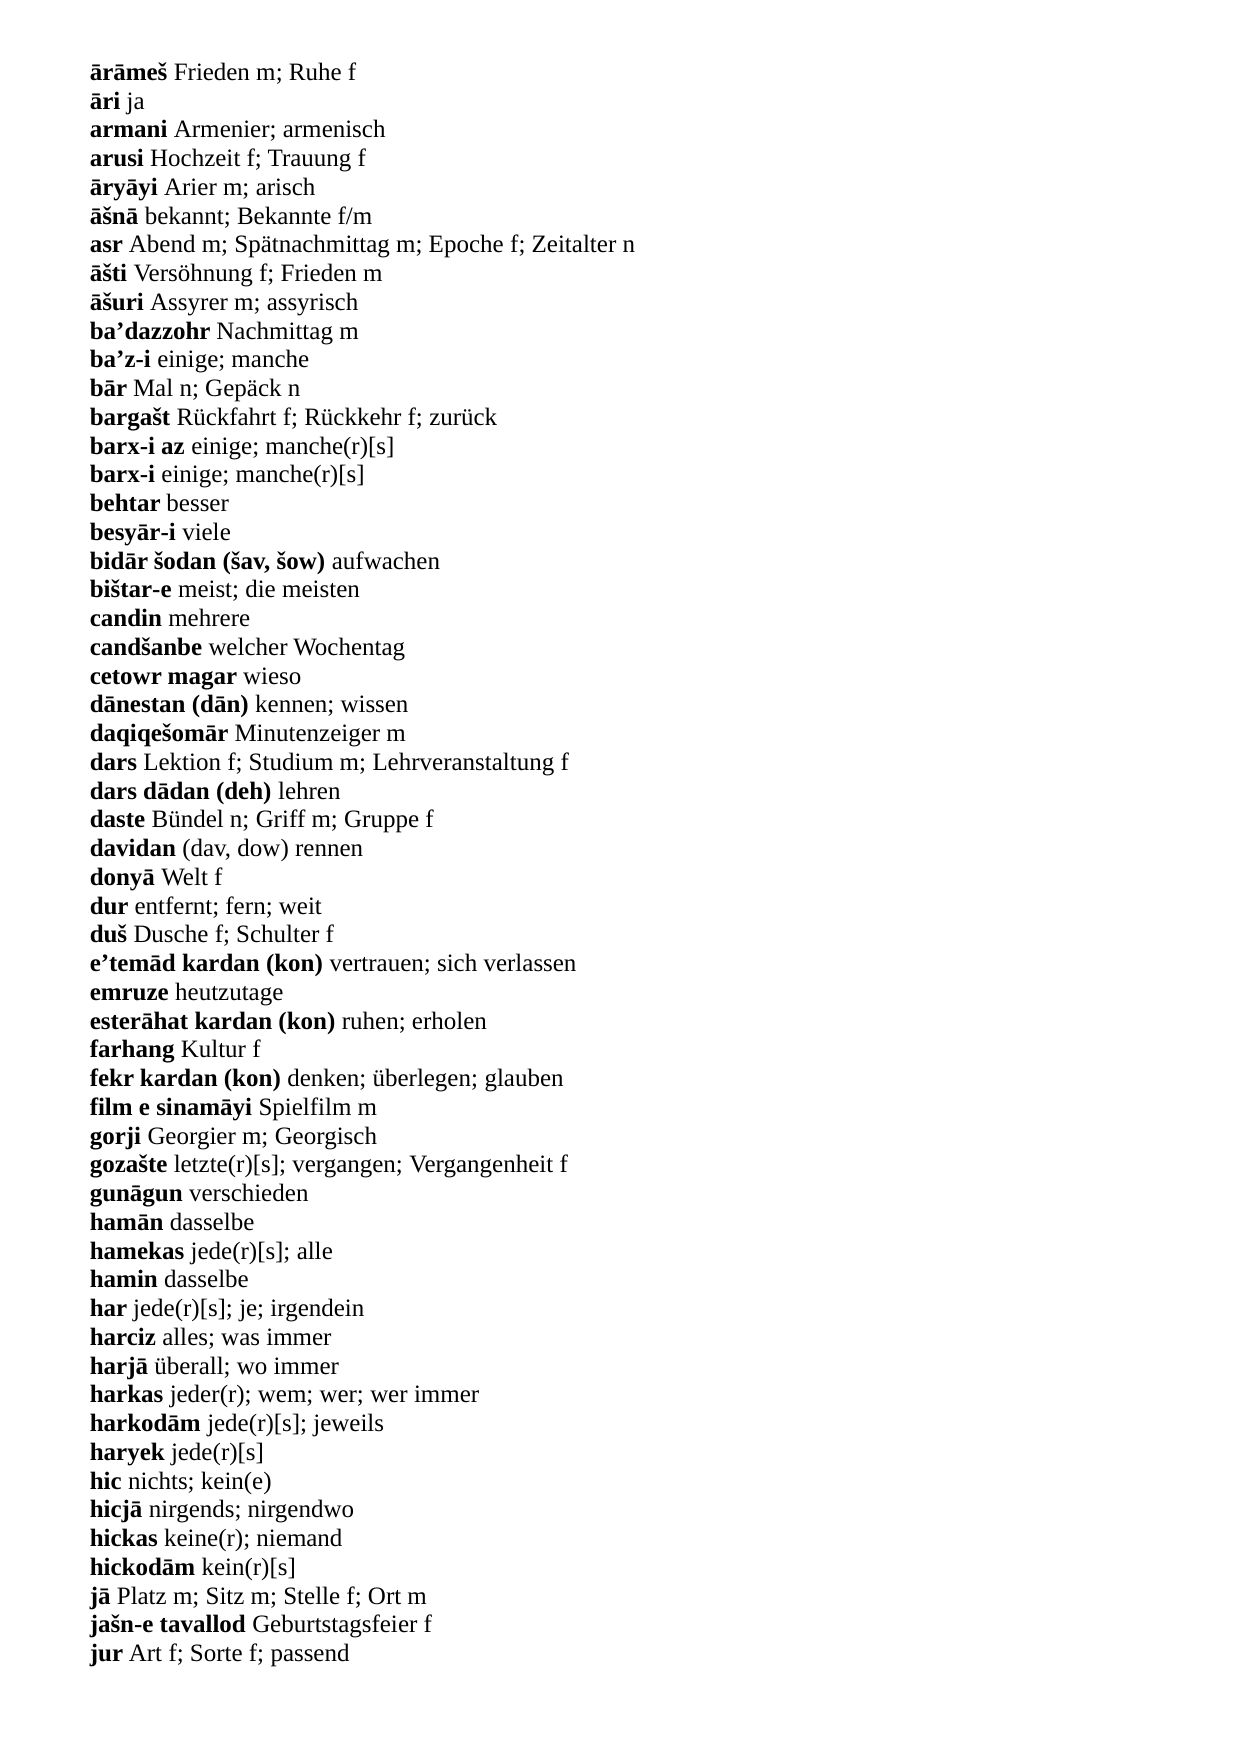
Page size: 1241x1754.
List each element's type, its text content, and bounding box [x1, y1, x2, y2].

text esterāhat kardan (kon) ruhen; erholen [89, 1006, 1153, 1034]
text duš Dusche f; Schulter f [89, 919, 1153, 948]
text hickas keine(r); niemand [89, 1523, 1153, 1552]
text fekr kardan (kon) denken; überlegen; glauben [89, 1063, 1153, 1092]
text harkas jeder(r); wem; wer; wer immer [89, 1379, 1153, 1408]
text farhang Kultur f [89, 1034, 1153, 1063]
text candšanbe welcher Wochentag [89, 632, 1153, 661]
text har jede(r)[s]; je; irgendein [89, 1293, 1153, 1322]
text āšti Versöhnung f; Frieden m [89, 258, 1153, 287]
text davidan (dav, dow) rennen [89, 833, 1153, 862]
text dars Lektion f; Studium m; Lehrveranstaltung f [89, 747, 1153, 776]
text dur entfernt; fern; weit [89, 891, 1153, 919]
text hamān dasselbe [89, 1207, 1153, 1236]
text āšuri Assyrer m; assyrisch [89, 287, 1153, 316]
text jašn‐e tavallod Geburtstagsfeier f [89, 1609, 1153, 1638]
text besyār‐i viele [89, 517, 1153, 546]
text asr Abend m; Spätnachmittag m; Epoche f; Zeitalter n [89, 229, 1153, 258]
text hicjā nirgends; nirgendwo [89, 1494, 1153, 1523]
text cetowr magar wieso [89, 661, 1153, 689]
text gozašte letzte(r)[s]; vergangen; Vergangenheit f [89, 1149, 1153, 1178]
text dars dādan (deh) lehren [89, 776, 1153, 804]
text bidār šodan (šav, šow) aufwachen [89, 546, 1153, 574]
text harkodām jede(r)[s]; jeweils [89, 1408, 1153, 1437]
text gunāgun verschieden [89, 1178, 1153, 1207]
text hic nichts; kein(e) [89, 1466, 1153, 1494]
text haryek jede(r)[s] [89, 1437, 1153, 1466]
text daste Bündel n; Griff m; Gruppe f [89, 804, 1153, 833]
text emruze heutzutage [89, 977, 1153, 1006]
text bištar‐e meist; die meisten [89, 574, 1153, 603]
text candin mehrere [89, 603, 1153, 632]
text bargašt Rückfahrt f; Rückkehr f; zurück [89, 402, 1153, 431]
text āryāyi Arier m; arisch [89, 172, 1153, 201]
text āšnā bekannt; Bekannte f/m [89, 201, 1153, 229]
text barx‐i einige; manche(r)[s] [89, 459, 1153, 488]
text bār Mal n; Gepäck n [89, 373, 1153, 402]
text dānestan (dān) kennen; wissen [89, 689, 1153, 718]
text jur Art f; Sorte f; passend [89, 1638, 1153, 1667]
text daqiqešomār Minutenzeiger m [89, 718, 1153, 747]
text ārāmeš Frieden m; Ruhe f [89, 57, 1153, 86]
text armani Armenier; armenisch [89, 114, 1153, 143]
text arusi Hochzeit f; Trauung f [89, 143, 1153, 172]
text āri ja [89, 86, 1153, 114]
text barx‐i az einige; manche(r)[s] [89, 431, 1153, 459]
text hickodām kein(r)[s] [89, 1552, 1153, 1581]
text behtar besser [89, 488, 1153, 517]
text gorji Georgier m; Georgisch [89, 1121, 1153, 1149]
text donyā Welt f [89, 862, 1153, 891]
text ba’z‐i einige; manche [89, 344, 1153, 373]
text film e sinamāyi Spielfilm m [89, 1092, 1153, 1121]
text jā Platz m; Sitz m; Stelle f; Ort m [89, 1581, 1153, 1609]
text harjā überall; wo immer [89, 1351, 1153, 1379]
text e’temād kardan (kon) vertrauen; sich verlassen [89, 948, 1153, 977]
text ba’dazzohr Nachmittag m [89, 316, 1153, 344]
text hamin dasselbe [89, 1264, 1153, 1293]
text hamekas jede(r)[s]; alle [89, 1236, 1153, 1264]
text harciz alles; was immer [89, 1322, 1153, 1351]
